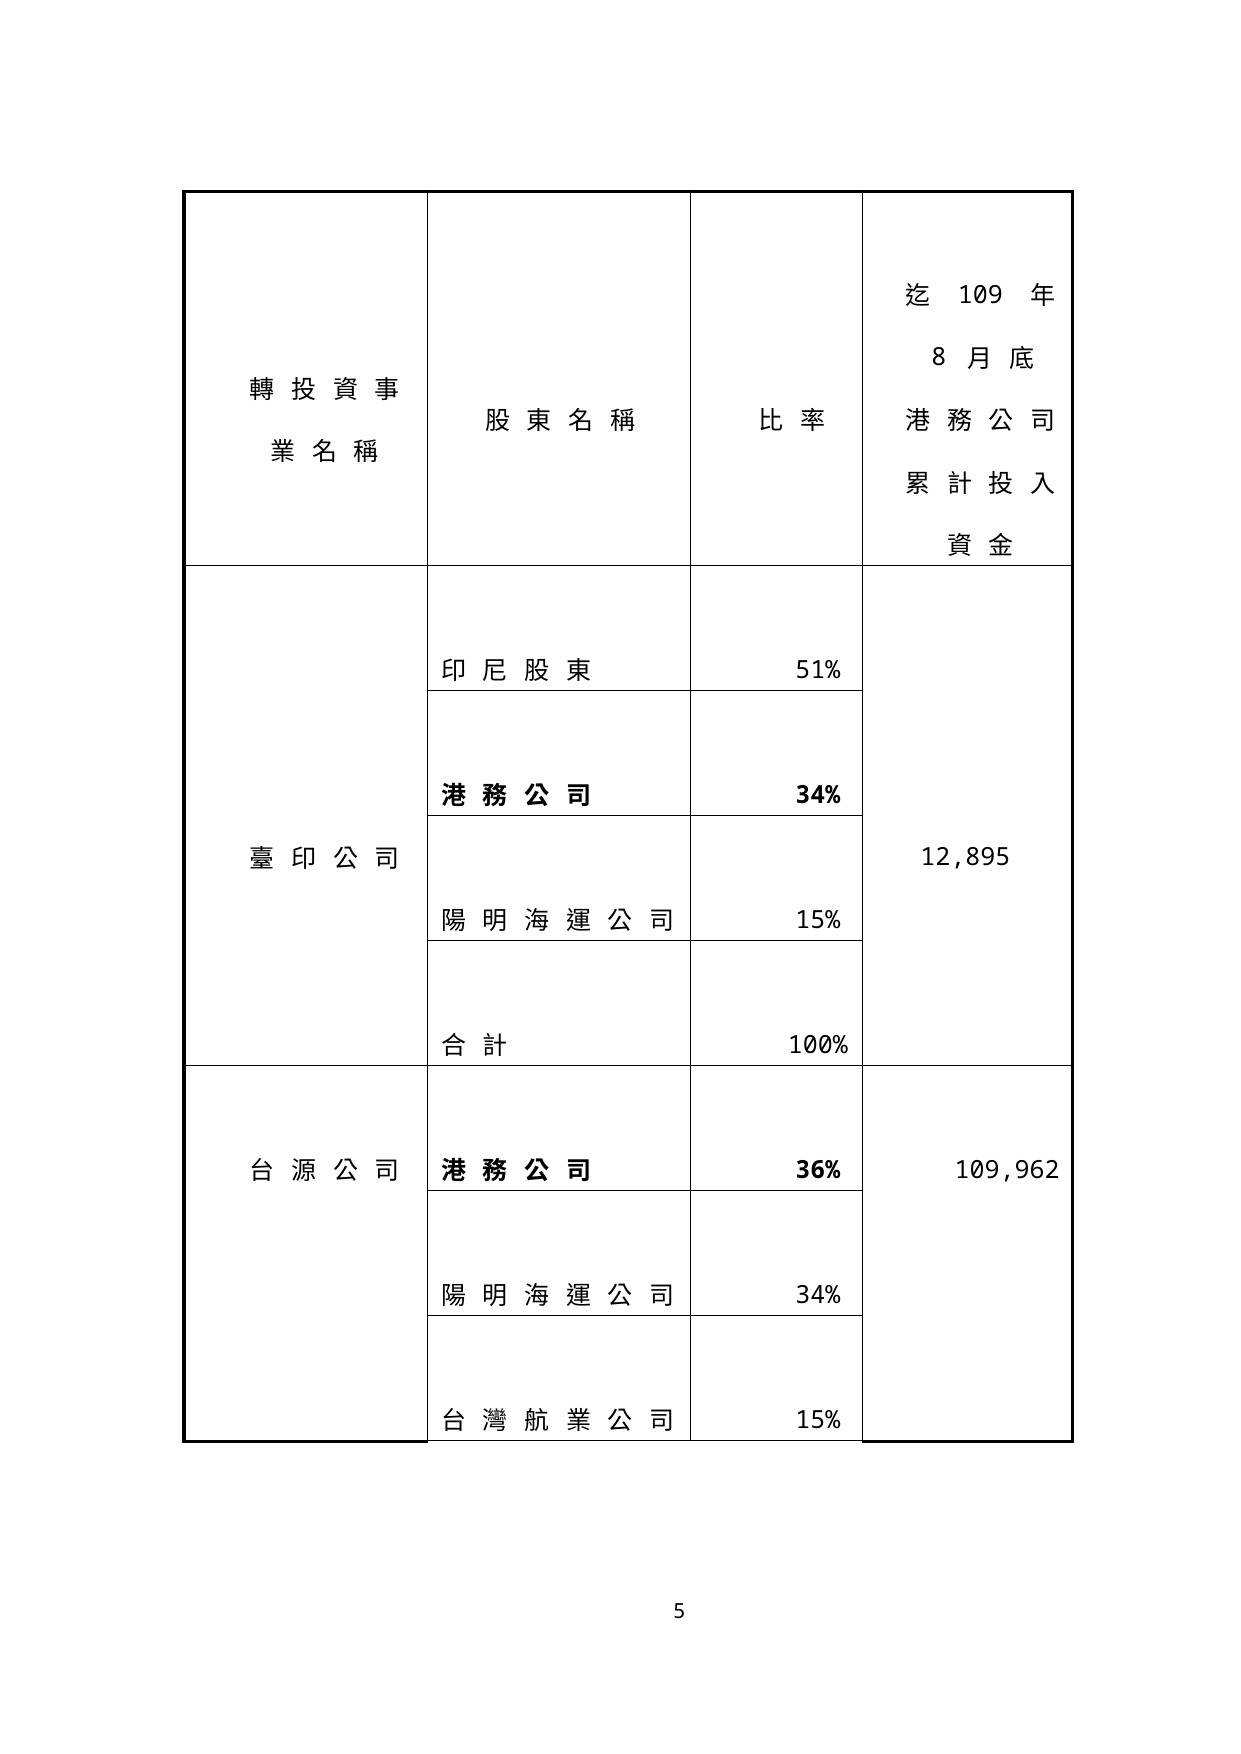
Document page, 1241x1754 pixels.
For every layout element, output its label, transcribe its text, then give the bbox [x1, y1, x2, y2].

table_cell 台源公司 [186, 1066, 427, 1439]
table_cell 港務公司 [428, 691, 690, 814]
table_cell 15% [691, 1316, 862, 1439]
table_header 比率 [691, 193, 862, 564]
table_header 迄109年8月底 港務公司 累計投入資金 [863, 193, 1071, 564]
table_cell 陽明海運公司 [428, 816, 690, 939]
table_cell 36% [691, 1066, 862, 1189]
table_cell 港務公司 [428, 1066, 690, 1189]
table_cell 109,962 [863, 1066, 1071, 1439]
table_cell 100% [691, 941, 862, 1064]
table_cell 34% [691, 1191, 862, 1314]
table_cell 合計 [428, 941, 690, 1064]
table_cell 印尼股東 [428, 566, 690, 689]
table_cell 臺印公司 [186, 566, 427, 1064]
table_header 轉投資事業名稱 [186, 193, 427, 564]
table_cell 51% [691, 566, 862, 689]
table_cell 陽明海運公司 [428, 1191, 690, 1314]
table_cell 台灣航業公司 [428, 1316, 690, 1439]
table_cell 15% [691, 816, 862, 939]
table_cell 34% [691, 691, 862, 814]
table_cell 12,895 [863, 566, 1071, 1064]
table_header 股東名稱 [428, 193, 690, 564]
